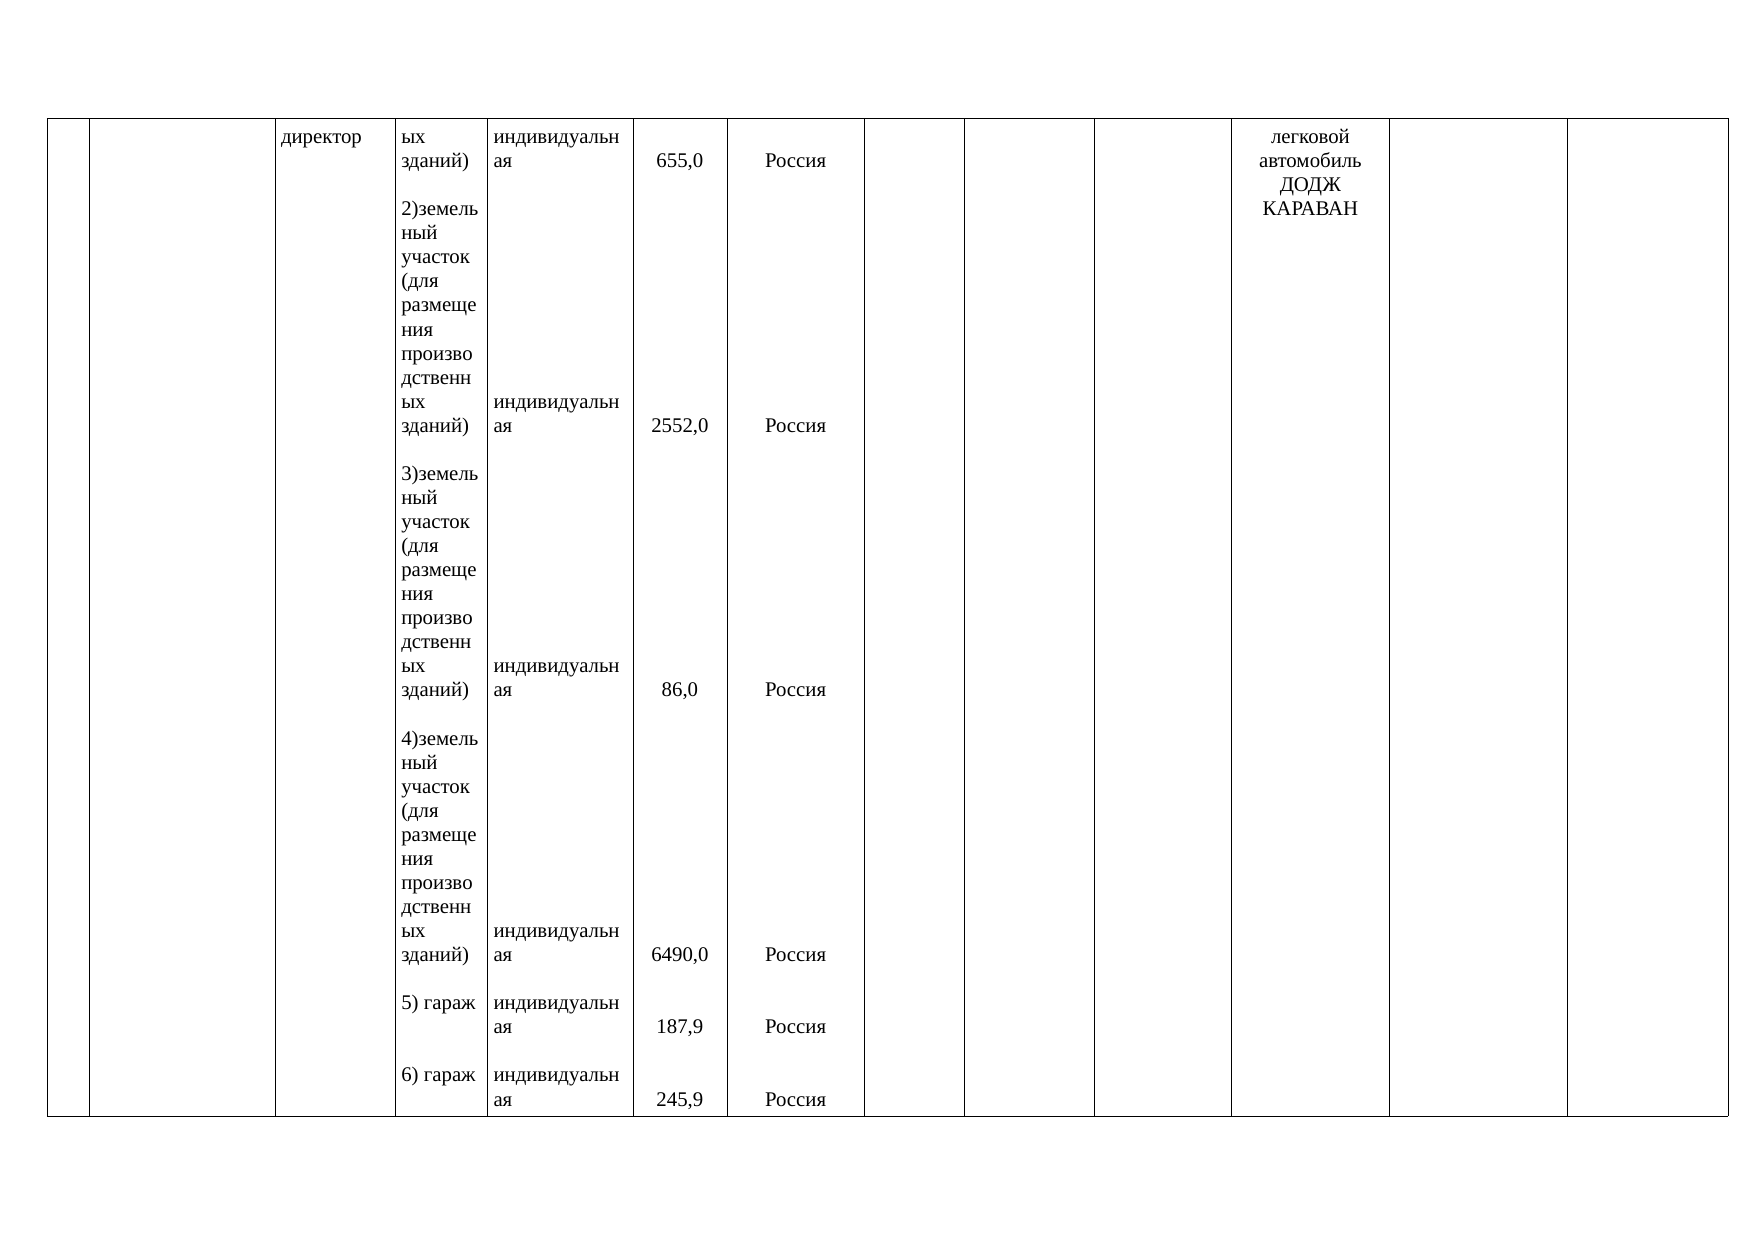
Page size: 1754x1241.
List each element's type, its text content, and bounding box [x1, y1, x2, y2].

table_cell [48, 119, 89, 1116]
table_cell [865, 119, 964, 1116]
table_cell [1095, 119, 1231, 1116]
table_cell [90, 119, 275, 1116]
table_cell Россия Россия Россия Россия Россия Россия [728, 119, 864, 1116]
table_cell [965, 119, 1094, 1116]
table_cell легковой автомобиль ДОДЖ КАРАВАН [1232, 119, 1389, 1116]
table_cell директор [276, 119, 395, 1116]
table_cell 655,0 2552,0 86,0 6490,0 187,9 245,9 [634, 119, 727, 1116]
table_cell ых зданий) 2)земельный участок (для размещения производственных зданий) 3)земельный участок (для размещения производственных зданий) 4)земельный участок (для размещения производственных зданий) 5) гараж 6) гараж [396, 119, 487, 1116]
table_cell [1390, 119, 1567, 1116]
table_cell [1568, 119, 1728, 1116]
table_cell индивидуальная индивидуальная индивидуальная индивидуальная индивидуальная индивидуальная [488, 119, 633, 1116]
